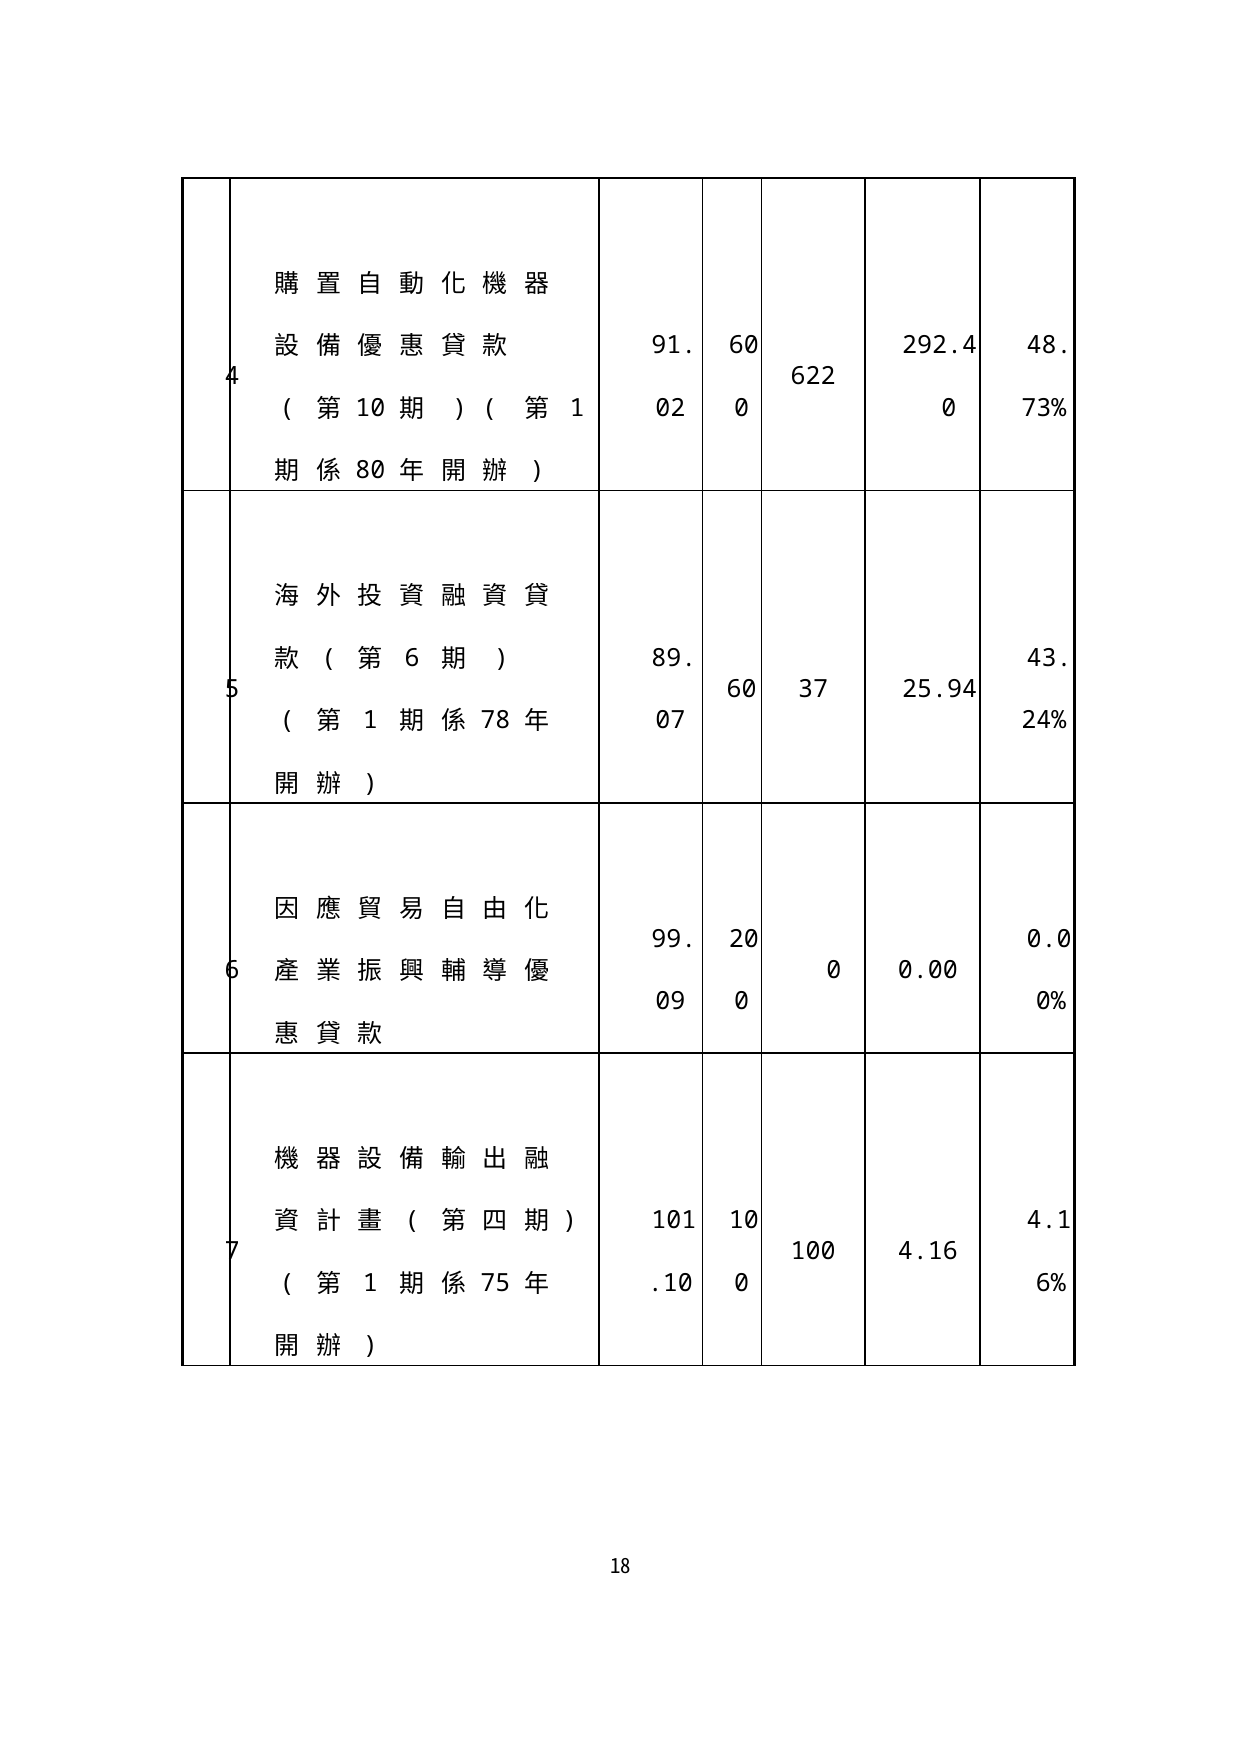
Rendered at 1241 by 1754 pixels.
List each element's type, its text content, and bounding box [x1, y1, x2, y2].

table_cell 37 [762, 491, 864, 802]
table_cell 60 [703, 491, 761, 802]
table_cell 5 [184, 491, 229, 802]
table_cell 機器設備輸出融資計畫(第四期) (第1期係75年開辦) [231, 1054, 598, 1365]
table_cell 7 [184, 1054, 229, 1365]
table_cell 海外投資融資貸款(第6期) (第1期係78年開辦) [231, 491, 598, 802]
table_cell 4.16 [866, 1054, 979, 1365]
table_cell 25.94 [866, 491, 979, 802]
table_cell 91.02 [600, 179, 702, 490]
table_cell 622 [762, 179, 864, 490]
table_cell 購置自動化機器設備優惠貸款(第10期) (第1期係80年開辦) [231, 179, 598, 490]
table_cell 99.09 [600, 804, 702, 1052]
table_cell 0.00% [981, 804, 1073, 1052]
table_cell 6 [184, 804, 229, 1052]
table_cell 43.24% [981, 491, 1073, 802]
table_cell 4.16% [981, 1054, 1073, 1365]
table_cell 48.73% [981, 179, 1073, 490]
table_cell 89.07 [600, 491, 702, 802]
table_cell 200 [703, 804, 761, 1052]
table_cell 因應貿易自由化產業振興輔導優惠貸款 [231, 804, 598, 1052]
table_cell 100 [703, 1054, 761, 1365]
table_cell 600 [703, 179, 761, 490]
table_cell 101.10 [600, 1054, 702, 1365]
table_cell 100 [762, 1054, 864, 1365]
table_cell 0.00 [866, 804, 979, 1052]
table_cell 0 [762, 804, 864, 1052]
table_cell 292.40 [866, 179, 979, 490]
table_cell 4 [184, 179, 229, 490]
